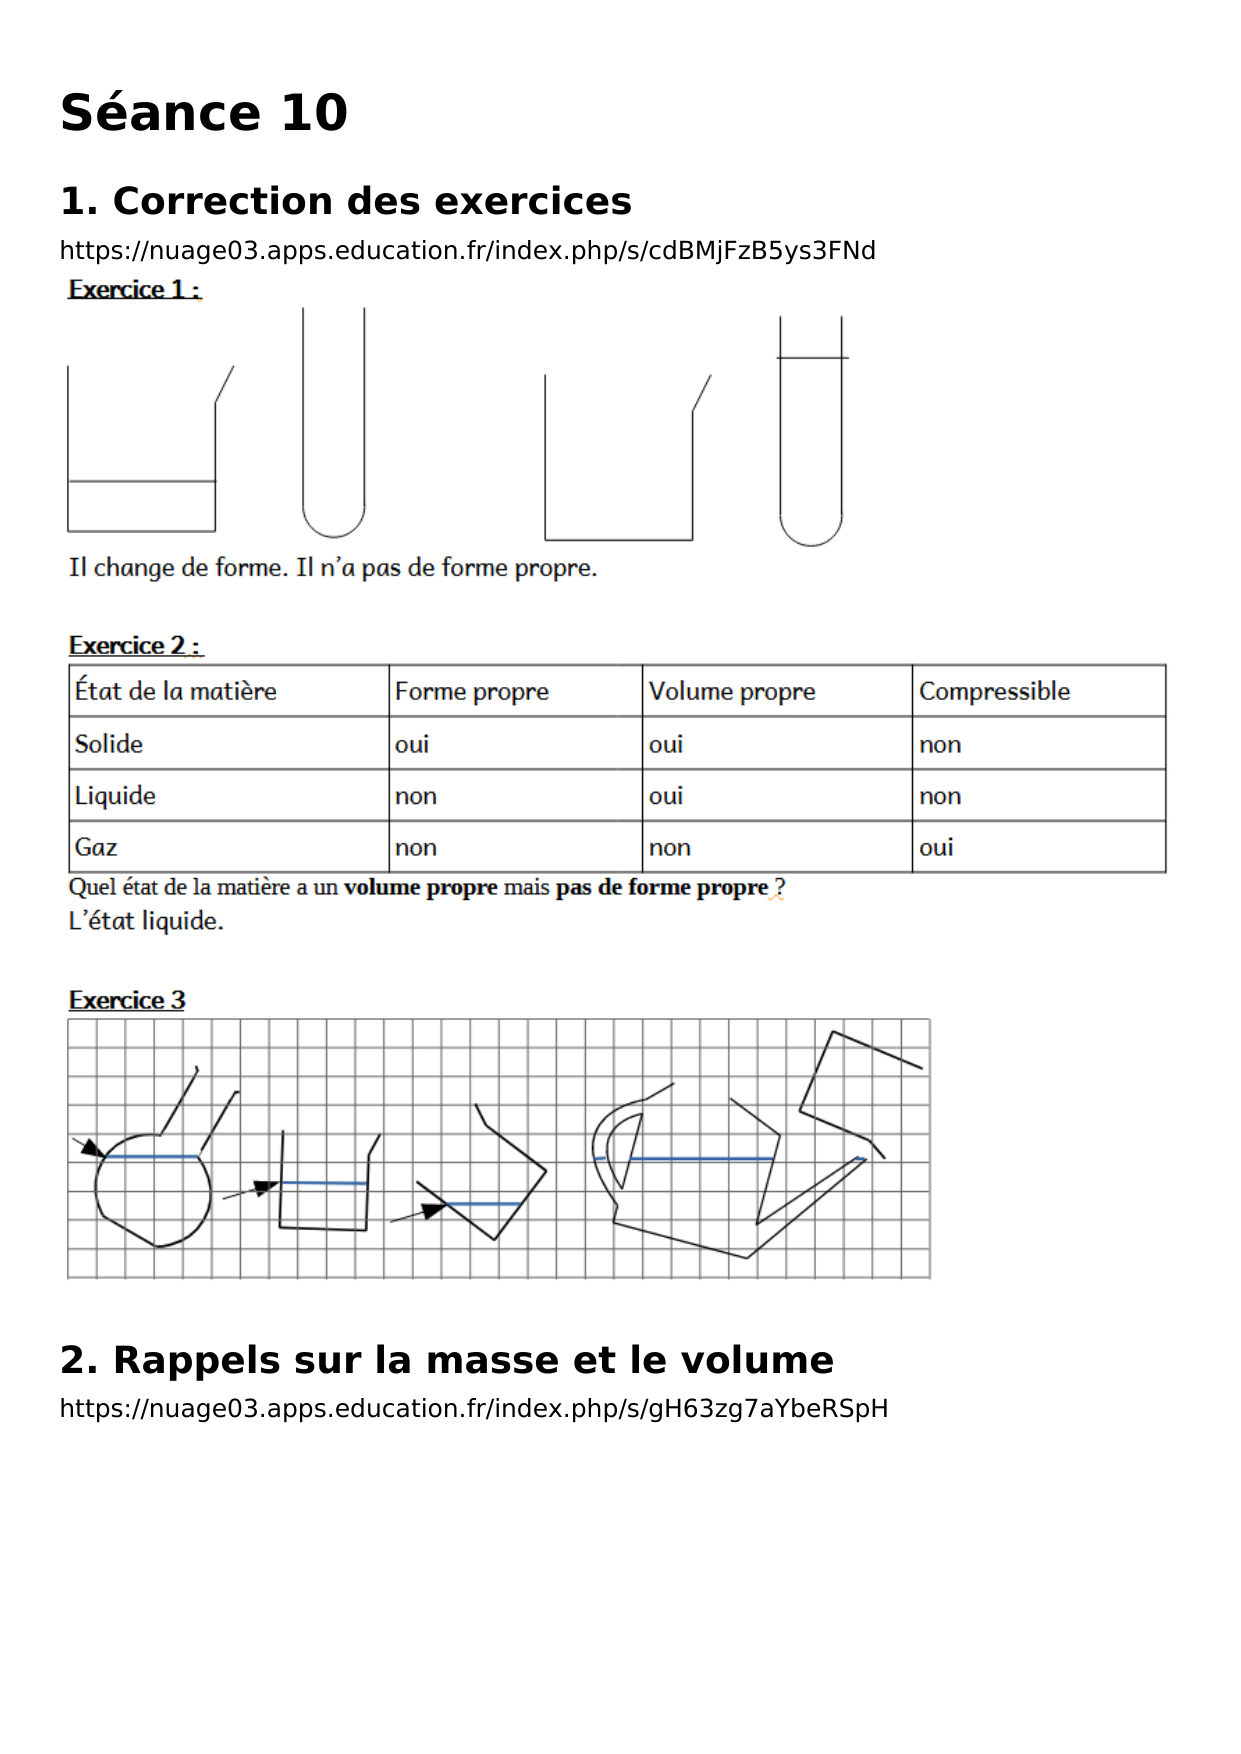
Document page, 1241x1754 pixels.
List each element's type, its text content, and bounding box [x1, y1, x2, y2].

subtitle 2. Rappels sur la masse et le volume [59, 1338, 1181, 1382]
subtitle Séance 10 [59, 84, 1181, 142]
text https://nuage03.apps.education.fr/index.php/s/gH63zg7aYbeRSpH [59, 1394, 1181, 1424]
subtitle 1. Correction des exercices [59, 180, 1181, 223]
picture [59, 277, 1182, 1301]
text https://nuage03.apps.education.fr/index.php/s/cdBMjFzB5ys3FNd [59, 236, 1181, 265]
